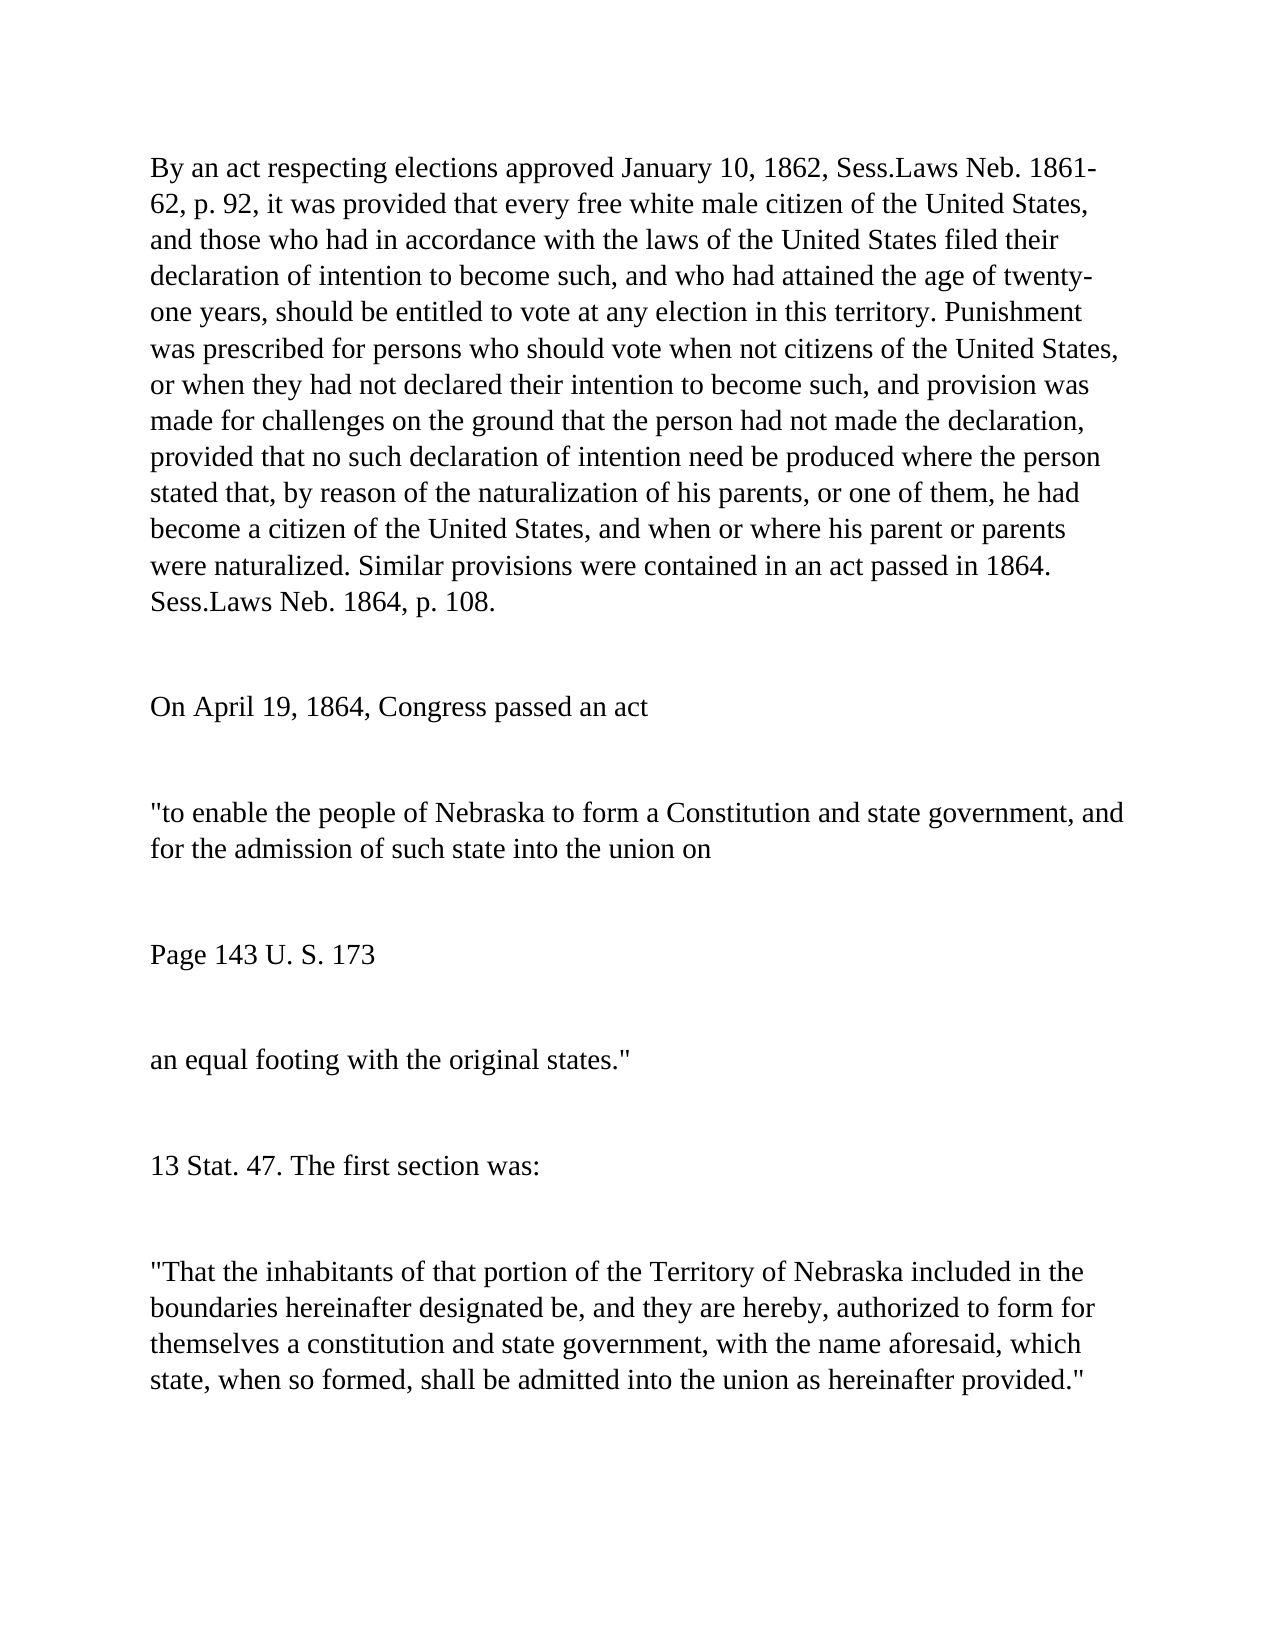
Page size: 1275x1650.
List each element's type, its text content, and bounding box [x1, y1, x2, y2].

text On April 19, 1864, Congress passed an act [150, 689, 1125, 723]
text "That the inhabitants of that portion of the Territory of Nebraska included in the boundaries hereinafter designated be, and they are hereby, authorized to form for themselves a constitution and state government, with the name aforesaid, which state, when so formed, shall be admitted into the union as hereinafter provided." [150, 1254, 1125, 1396]
text By an act respecting elections approved January 10, 1862, Sess.Laws Neb. 1861-62, p. 92, it was provided that every free white male citizen of the United States, and those who had in accordance with the laws of the United States filed their declaration of intention to become such, and who had attained the age of twenty-one years, should be entitled to vote at any election in this territory. Punishment was prescribed for persons who should vote when not citizens of the United States, or when they had not declared their intention to become such, and provision was made for challenges on the ground that the person had not made the declaration, provided that no such declaration of intention need be produced where the person stated that, by reason of the naturalization of his parents, or one of them, he had become a citizen of the United States, and when or where his parent or parents were naturalized. Similar provisions were contained in an act passed in 1864. Sess.Laws Neb. 1864, p. 108. [150, 150, 1125, 617]
text 13 Stat. 47. The first section was: [150, 1148, 1125, 1182]
text an equal footing with the original states." [150, 1042, 1125, 1076]
text Page 143 U. S. 173 [150, 937, 1125, 970]
text "to enable the people of Nebraska to form a Constitution and state government, and for the admission of such state into the union on [150, 795, 1125, 865]
